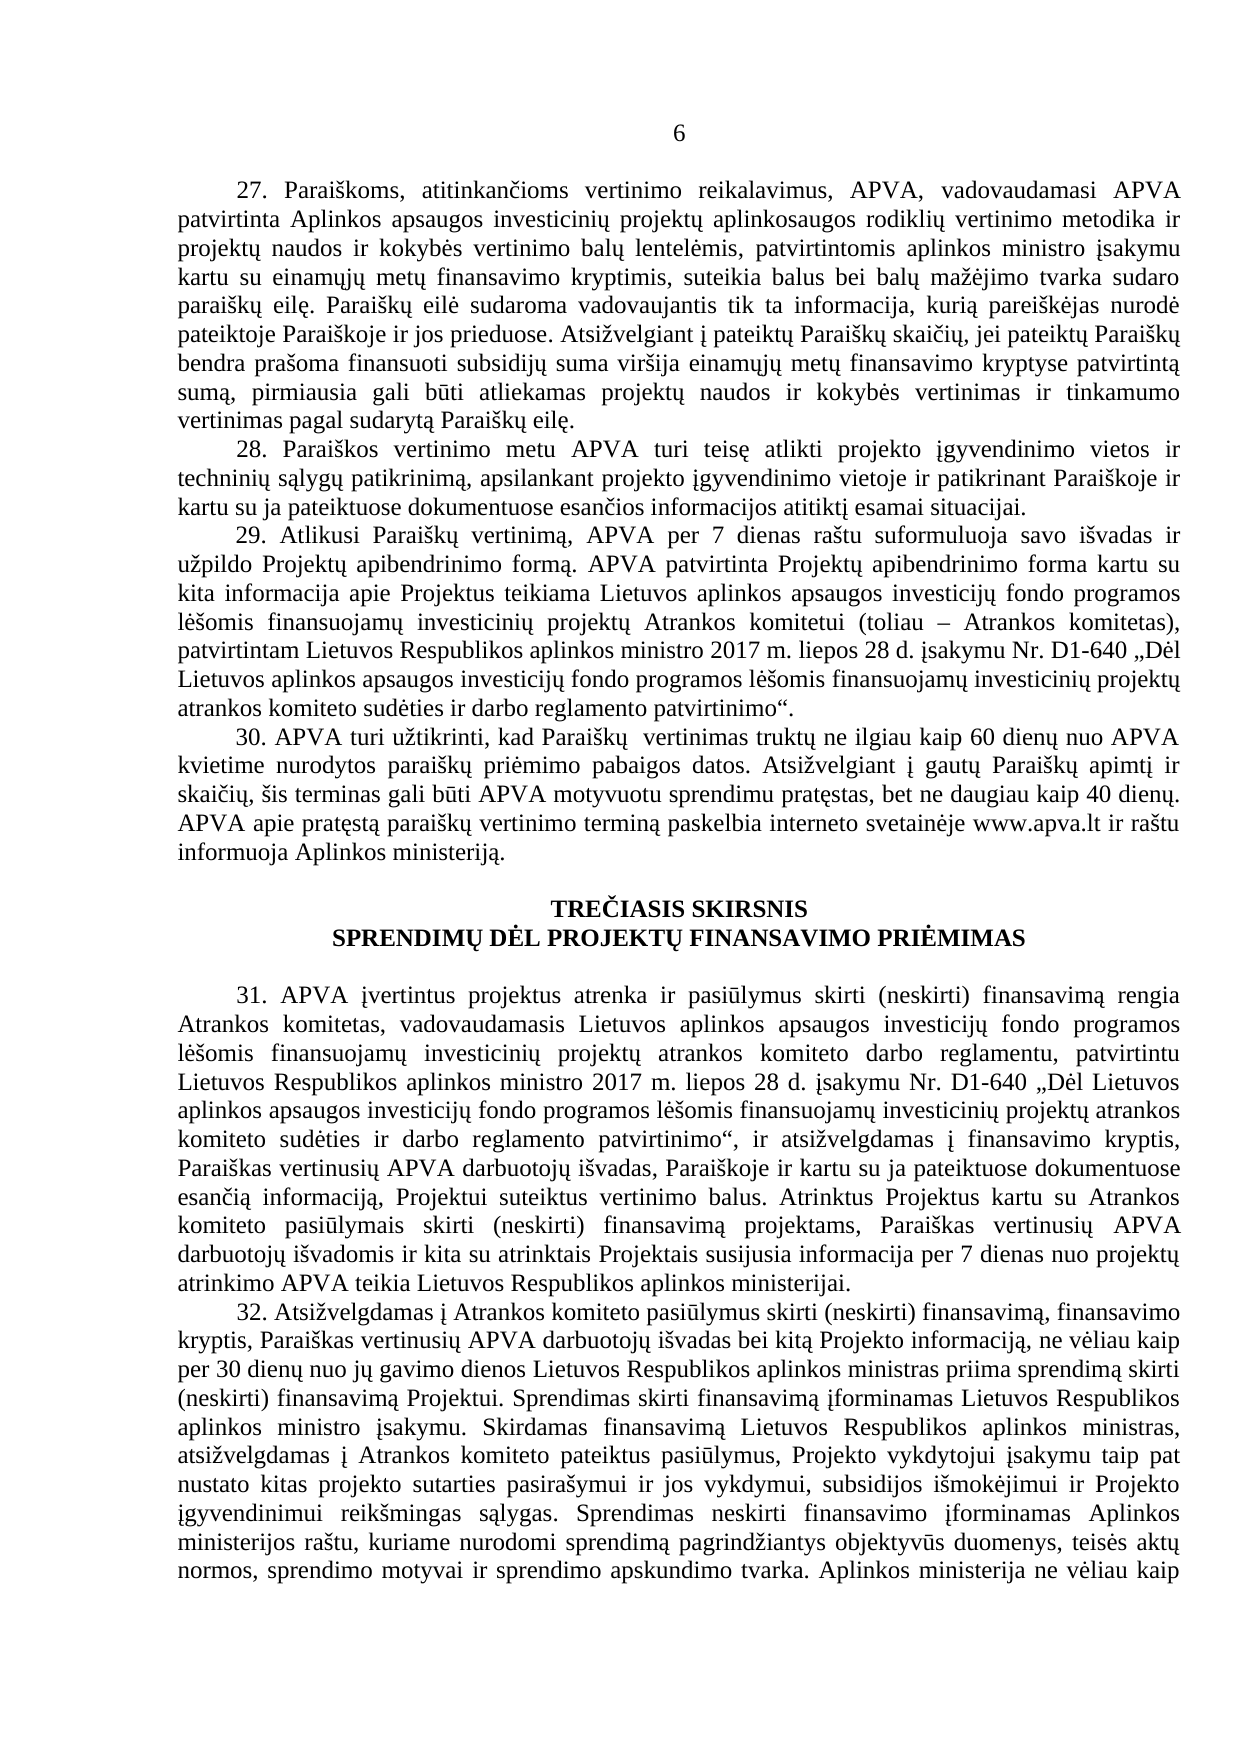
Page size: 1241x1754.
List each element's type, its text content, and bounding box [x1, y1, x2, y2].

text 32. Atsižvelgdamas į Atrankos komiteto pasiūlymus skirti (neskirti) finansavimą, finansavimo kryptis, Paraiškas vertinusių APVA darbuotojų išvadas bei kitą Projekto informaciją, ne vėliau kaip per 30 dienų nuo jų gavimo dienos Lietuvos Respublikos aplinkos ministras priima sprendimą skirti (neskirti) finansavimą Projektui. Sprendimas skirti finansavimą įforminamas Lietuvos Respublikos aplinkos ministro įsakymu. Skirdamas finansavimą Lietuvos Respublikos aplinkos ministras, atsižvelgdamas į Atrankos komiteto pateiktus pasiūlymus, Projekto vykdytojui įsakymu taip pat nustato kitas projekto sutarties pasirašymui ir jos vykdymui, subsidijos išmokėjimui ir Projekto įgyvendinimui reikšmingas sąlygas. Sprendimas neskirti finansavimo įforminamas Aplinkos ministerijos raštu, kuriame nurodomi sprendimą pagrindžiantys objektyvūs duomenys, teisės aktų normos, sprendimo motyvai ir sprendimo apskundimo tvarka. Aplinkos ministerija ne vėliau kaip [177, 1297, 1181, 1584]
text 29. Atlikusi Paraiškų vertinimą, APVA per 7 dienas raštu suformuluoja savo išvadas ir užpildo Projektų apibendrinimo formą. APVA patvirtinta Projektų apibendrinimo forma kartu su kita informacija apie Projektus teikiama Lietuvos aplinkos apsaugos investicijų fondo programos lėšomis finansuojamų investicinių projektų Atrankos komitetui (toliau – Atrankos komitetas), patvirtintam Lietuvos Respublikos aplinkos ministro 2017 m. liepos 28 d. įsakymu Nr. D1-640 „Dėl Lietuvos aplinkos apsaugos investicijų fondo programos lėšomis finansuojamų investicinių projektų atrankos komiteto sudėties ir darbo reglamento patvirtinimo“. [177, 521, 1181, 722]
text 27. Paraiškoms, atitinkančioms vertinimo reikalavimus, APVA, vadovaudamasi APVA patvirtinta Aplinkos apsaugos investicinių projektų aplinkosaugos rodiklių vertinimo metodika ir projektų naudos ir kokybės vertinimo balų lentelėmis, patvirtintomis aplinkos ministro įsakymu kartu su einamųjų metų finansavimo kryptimis, suteikia balus bei balų mažėjimo tvarka sudaro paraiškų eilę. Paraiškų eilė sudaroma vadovaujantis tik ta informacija, kurią pareiškėjas nurodė pateiktoje Paraiškoje ir jos prieduose. Atsižvelgiant į pateiktų Paraiškų skaičių, jei pateiktų Paraiškų bendra prašoma finansuoti subsidijų suma viršija einamųjų metų finansavimo kryptyse patvirtintą sumą, pirmiausia gali būti atliekamas projektų naudos ir kokybės vertinimas ir tinkamumo vertinimas pagal sudarytą Paraiškų eilę. [177, 176, 1181, 434]
text TREČIASIS SKIRSNIS [177, 894, 1181, 923]
text 28. Paraiškos vertinimo metu APVA turi teisę atlikti projekto įgyvendinimo vietos ir techninių sąlygų patikrinimą, apsilankant projekto įgyvendinimo vietoje ir patikrinant Paraiškoje ir kartu su ja pateiktuose dokumentuose esančios informacijos atitiktį esamai situacijai. [177, 434, 1181, 521]
text 31. APVA įvertintus projektus atrenka ir pasiūlymus skirti (neskirti) finansavimą rengia Atrankos komitetas, vadovaudamasis Lietuvos aplinkos apsaugos investicijų fondo programos lėšomis finansuojamų investicinių projektų atrankos komiteto darbo reglamentu, patvirtintu Lietuvos Respublikos aplinkos ministro 2017 m. liepos 28 d. įsakymu Nr. D1-640 „Dėl Lietuvos aplinkos apsaugos investicijų fondo programos lėšomis finansuojamų investicinių projektų atrankos komiteto sudėties ir darbo reglamento patvirtinimo“, ir atsižvelgdamas į finansavimo kryptis, Paraiškas vertinusių APVA darbuotojų išvadas, Paraiškoje ir kartu su ja pateiktuose dokumentuose esančią informaciją, Projektui suteiktus vertinimo balus. Atrinktus Projektus kartu su Atrankos komiteto pasiūlymais skirti (neskirti) finansavimą projektams, Paraiškas vertinusių APVA darbuotojų išvadomis ir kita su atrinktais Projektais susijusia informacija per 7 dienas nuo projektų atrinkimo APVA teikia Lietuvos Respublikos aplinkos ministerijai. [177, 981, 1181, 1297]
text SPRENDIMŲ DĖL PROJEKTŲ FINANSAVIMO PRIĖMIMAS [177, 923, 1181, 952]
text 30. APVA turi užtikrinti, kad Paraiškų vertinimas truktų ne ilgiau kaip 60 dienų nuo APVA kvietime nurodytos paraiškų priėmimo pabaigos datos. Atsižvelgiant į gautų Paraiškų apimtį ir skaičių, šis terminas gali būti APVA motyvuotu sprendimu pratęstas, bet ne daugiau kaip 40 dienų. APVA apie pratęstą paraiškų vertinimo terminą paskelbia interneto svetainėje www.apva.lt ir raštu informuoja Aplinkos ministeriją. [177, 722, 1181, 866]
